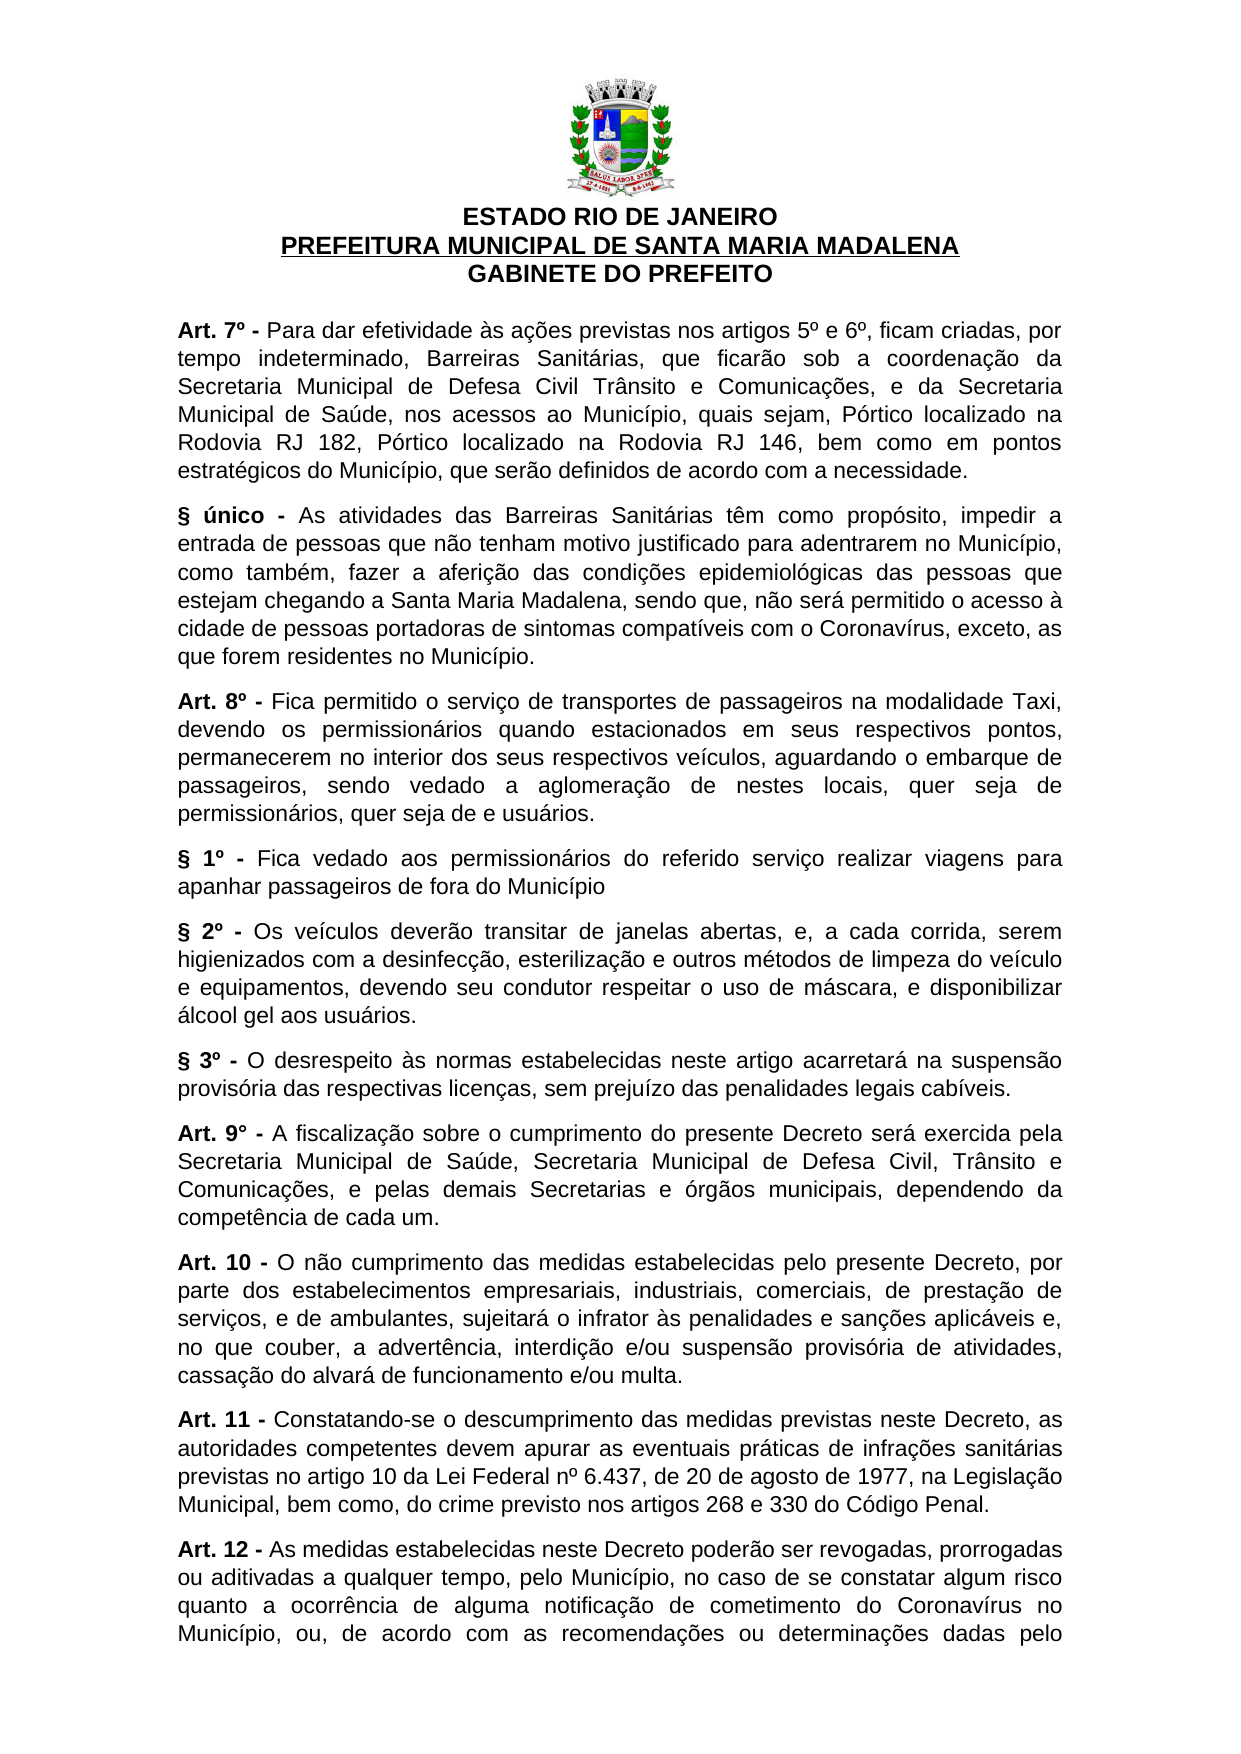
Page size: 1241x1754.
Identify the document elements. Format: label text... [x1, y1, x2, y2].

text Art. 7º - Para dar efetividade às ações previstas nos artigos 5º e 6º, ficam criadas, por tempo indeterminado, Barreiras Sanitárias, que ficarão sob a coordenação da Secretaria Municipal de Defesa Civil Trânsito e Comunicações, e da Secretaria Municipal de Saúde, nos acessos ao Município, quais sejam, Pórtico localizado na Rodovia RJ 182, Pórtico localizado na Rodovia RJ 146, bem como em pontos estratégicos do Município, que serão definidos de acordo com a necessidade. [177, 317, 1063, 484]
text § 1º - Fica vedado aos permissionários do referido serviço realizar viagens para apanhar passageiros de fora do Município [177, 845, 1063, 899]
text Art. 8º - Fica permitido o serviço de transportes de passageiros na modalidade Taxi, devendo os permissionários quando estacionados em seus respectivos pontos, permanecerem no interior dos seus respectivos veículos, aguardando o embarque de passageiros, sendo vedado a aglomeração de nestes locais, quer seja de permissionários, quer seja de e usuários. [177, 688, 1063, 827]
text Art. 10 - O não cumprimento das medidas estabelecidas pelo presente Decreto, por parte dos estabelecimentos empresariais, industriais, comerciais, de prestação de serviços, e de ambulantes, sujeitará o infrator às penalidades e sanções aplicáveis e, no que couber, a advertência, interdição e/ou suspensão provisória de atividades, cassação do alvará de funcionamento e/ou multa. [177, 1249, 1063, 1388]
text § 2º - Os veículos deverão transitar de janelas abertas, e, a cada corrida, serem higienizados com a desinfecção, esterilização e outros métodos de limpeza do veículo e equipamentos, devendo seu condutor respeitar o uso de máscara, e disponibilizar álcool gel aos usuários. [177, 918, 1063, 1029]
text § 3º - O desrespeito às normas estabelecidas neste artigo acarretará na suspensão provisória das respectivas licenças, sem prejuízo das penalidades legais cabíveis. [177, 1047, 1063, 1102]
text § único - As atividades das Barreiras Sanitárias têm como propósito, impedir a entrada de pessoas que não tenham motivo justificado para adentrarem no Município, como também, fazer a aferição das condições epidemiológicas das pessoas que estejam chegando a Santa Maria Madalena, sendo que, não será permitido o acesso à cidade de pessoas portadoras de sintomas compatíveis com o Coronavírus, exceto, as que forem residentes no Município. [177, 502, 1063, 669]
text Art. 12 - As medidas estabelecidas neste Decreto poderão ser revogadas, prorrogadas ou aditivadas a qualquer tempo, pelo Município, no caso de se constatar algum risco quanto a ocorrência de alguma notificação de cometimento do Coronavírus no Município, ou, de acordo com as recomendações ou determinações dadas pelo [177, 1536, 1063, 1646]
text Art. 9° - A fiscalização sobre o cumprimento do presente Decreto será exercida pela Secretaria Municipal de Saúde, Secretaria Municipal de Defesa Civil, Trânsito e Comunicações, e pelas demais Secretarias e órgãos municipais, dependendo da competência de cada um. [177, 1120, 1063, 1231]
text Art. 11 - Constatando-se o descumprimento das medidas previstas neste Decreto, as autoridades competentes devem apurar as eventuais práticas de infrações sanitárias previstas no artigo 10 da Lei Federal nº 6.437, de 20 de agosto de 1977, na Legislação Municipal, bem como, do crime previsto nos artigos 268 e 330 do Código Penal. [177, 1406, 1063, 1517]
